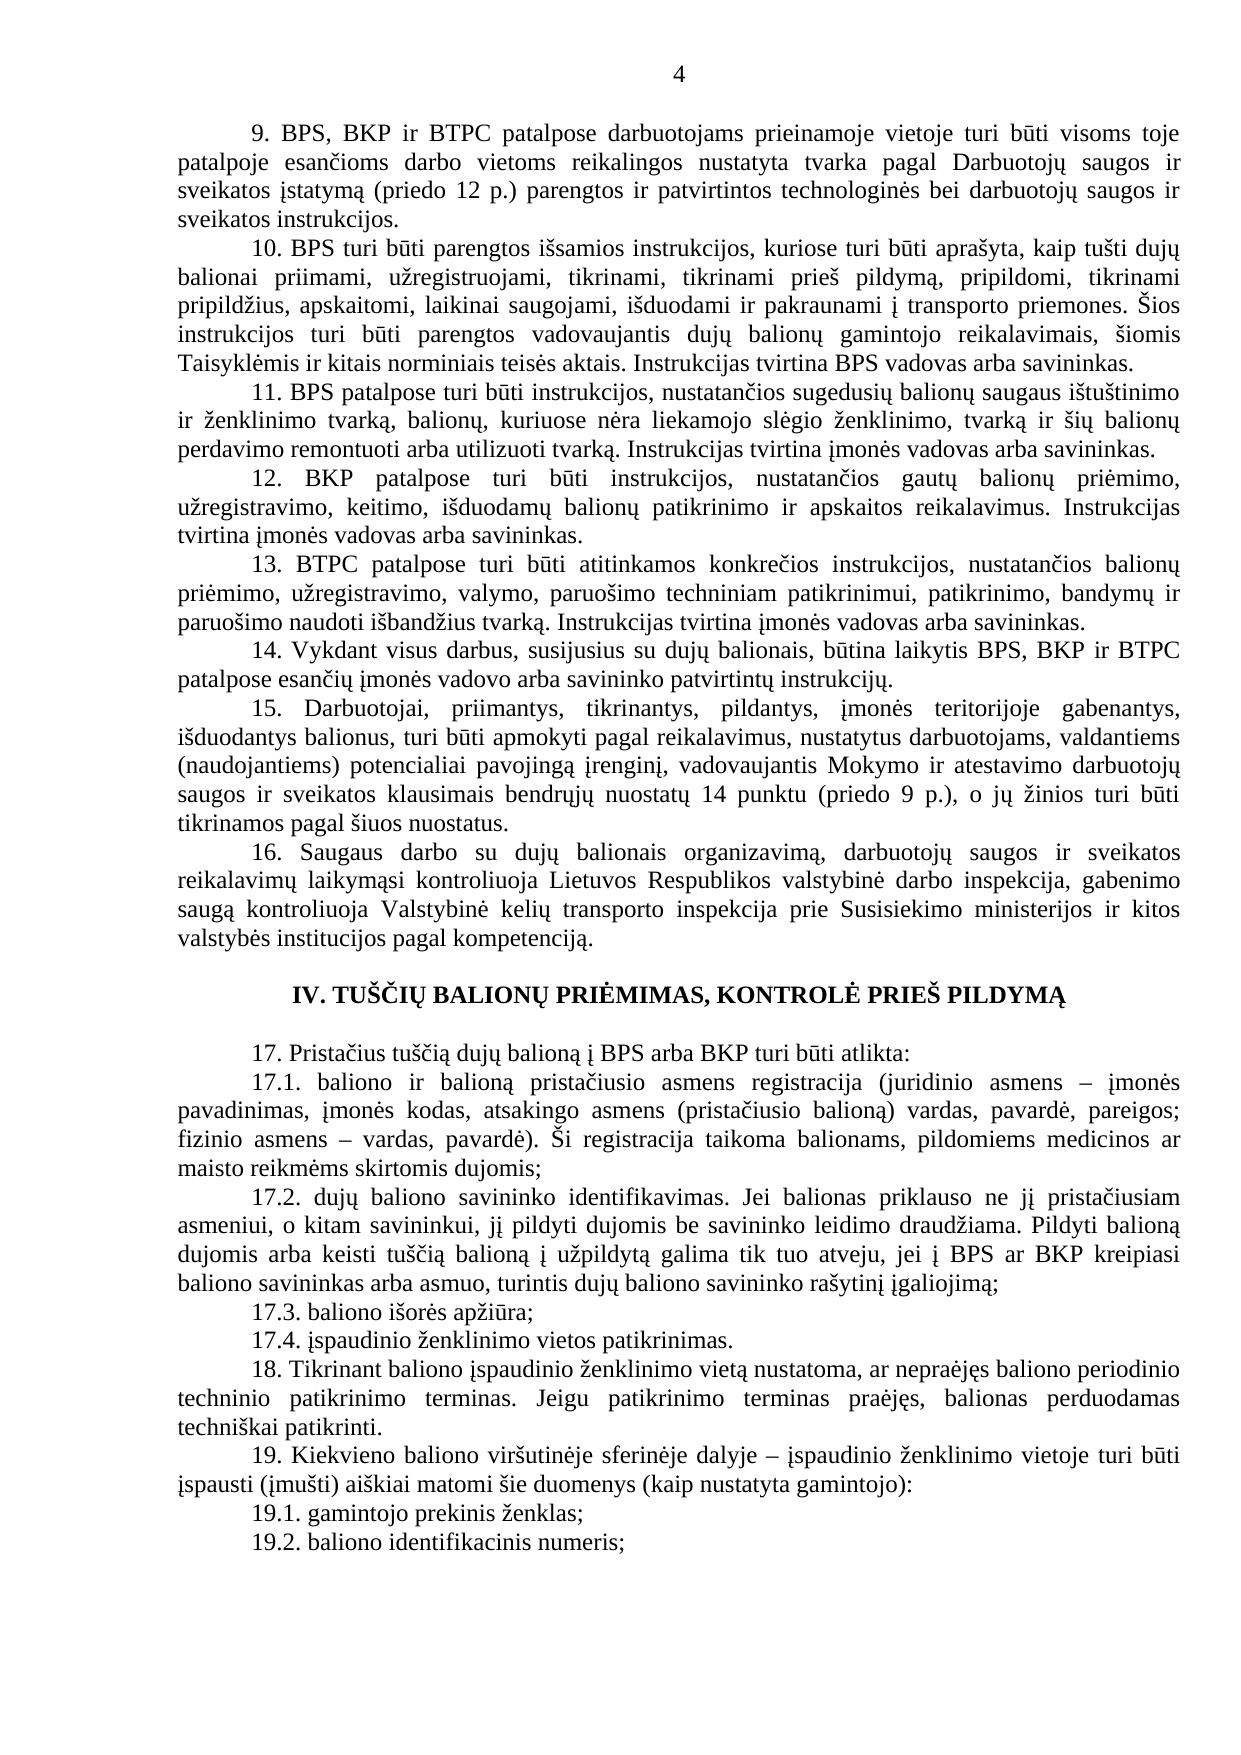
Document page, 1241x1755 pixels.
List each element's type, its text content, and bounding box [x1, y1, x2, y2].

text 19.1. gamintojo prekinis ženklas; [177, 1498, 1181, 1527]
text 14. Vykdant visus darbus, susijusius su dujų balionais, būtina laikytis BPS, BKP ir BTPC patalpose esančių įmonės vadovo arba savininko patvirtintų instrukcijų. [177, 636, 1181, 693]
text 15. Darbuotojai, priimantys, tikrinantys, pildantys, įmonės teritorijoje gabenantys, išduodantys balionus, turi būti apmokyti pagal reikalavimus, nustatytus darbuotojams, valdantiems (naudojantiems) potencialiai pavojingą įrenginį, vadovaujantis Mokymo ir atestavimo darbuotojų saugos ir sveikatos klausimais bendrųjų nuostatų 14 punktu (priedo 9 p.), o jų žinios turi būti tikrinamos pagal šiuos nuostatus. [177, 693, 1181, 837]
text 19.2. baliono identifikacinis numeris; [177, 1527, 1181, 1556]
text 16. Saugaus darbo su dujų balionais organizavimą, darbuotojų saugos ir sveikatos reikalavimų laikymąsi kontroliuoja Lietuvos Respublikos valstybinė darbo inspekcija, gabenimo saugą kontroliuoja Valstybinė kelių transporto inspekcija prie Susisiekimo ministerijos ir kitos valstybės institucijos pagal kompetenciją. [177, 837, 1181, 952]
text 11. BPS patalpose turi būti instrukcijos, nustatančios sugedusių balionų saugaus ištuštinimo ir ženklinimo tvarką, balionų, kuriuose nėra liekamojo slėgio ženklinimo, tvarką ir šių balionų perdavimo remontuoti arba utilizuoti tvarką. Instrukcijas tvirtina įmonės vadovas arba savininkas. [177, 377, 1181, 463]
text 18. Tikrinant baliono įspaudinio ženklinimo vietą nustatoma, ar nepraėjęs baliono periodinio techninio patikrinimo terminas. Jeigu patikrinimo terminas praėjęs, balionas perduodamas techniškai patikrinti. [177, 1354, 1181, 1441]
text 9. BPS, BKP ir BTPC patalpose darbuotojams prieinamoje vietoje turi būti visoms toje patalpoje esančioms darbo vietoms reikalingos nustatyta tvarka pagal Darbuotojų saugos ir sveikatos įstatymą (priedo 12 p.) parengtos ir patvirtintos technologinės bei darbuotojų saugos ir sveikatos instrukcijos. [177, 118, 1181, 233]
text 17.4. įspaudinio ženklinimo vietos patikrinimas. [177, 1326, 1181, 1354]
text 17.3. baliono išorės apžiūra; [177, 1297, 1181, 1326]
text 19. Kiekvieno baliono viršutinėje sferinėje dalyje – įspaudinio ženklinimo vietoje turi būti įspausti (įmušti) aiškiai matomi šie duomenys (kaip nustatyta gamintojo): [177, 1441, 1181, 1498]
text 17.1. baliono ir balioną pristačiusio asmens registracija (juridinio asmens – įmonės pavadinimas, įmonės kodas, atsakingo asmens (pristačiusio balioną) vardas, pavardė, pareigos; fizinio asmens – vardas, pavardė). Ši registracija taikoma balionams, pildomiems medicinos ar maisto reikmėms skirtomis dujomis; [177, 1067, 1181, 1182]
text 17.2. dujų baliono savininko identifikavimas. Jei balionas priklauso ne jį pristačiusiam asmeniui, o kitam savininkui, jį pildyti dujomis be savininko leidimo draudžiama. Pildyti balioną dujomis arba keisti tuščią balioną į užpildytą galima tik tuo atveju, jei į BPS ar BKP kreipiasi baliono savininkas arba asmuo, turintis dujų baliono savininko rašytinį įgaliojimą; [177, 1182, 1181, 1297]
text 13. BTPC patalpose turi būti atitinkamos konkrečios instrukcijos, nustatančios balionų priėmimo, užregistravimo, valymo, paruošimo techniniam patikrinimui, patikrinimo, bandymų ir paruošimo naudoti išbandžius tvarką. Instrukcijas tvirtina įmonės vadovas arba savininkas. [177, 549, 1181, 636]
text 17. Pristačius tuščią dujų balioną į BPS arba BKP turi būti atlikta: [177, 1038, 1181, 1067]
text 12. BKP patalpose turi būti instrukcijos, nustatančios gautų balionų priėmimo, užregistravimo, keitimo, išduodamų balionų patikrinimo ir apskaitos reikalavimus. Instrukcijas tvirtina įmonės vadovas arba savininkas. [177, 463, 1181, 549]
text IV. TUŠČIŲ BALIONŲ PRIĖMIMAS, KONTROLĖ PRIEŠ PILDYMĄ [177, 981, 1181, 1009]
text 10. BPS turi būti parengtos išsamios instrukcijos, kuriose turi būti aprašyta, kaip tušti dujų balionai priimami, užregistruojami, tikrinami, tikrinami prieš pildymą, pripildomi, tikrinami pripildžius, apskaitomi, laikinai saugojami, išduodami ir pakraunami į transporto priemones. Šios instrukcijos turi būti parengtos vadovaujantis dujų balionų gamintojo reikalavimais, šiomis Taisyklėmis ir kitais norminiais teisės aktais. Instrukcijas tvirtina BPS vadovas arba savininkas. [177, 233, 1181, 377]
